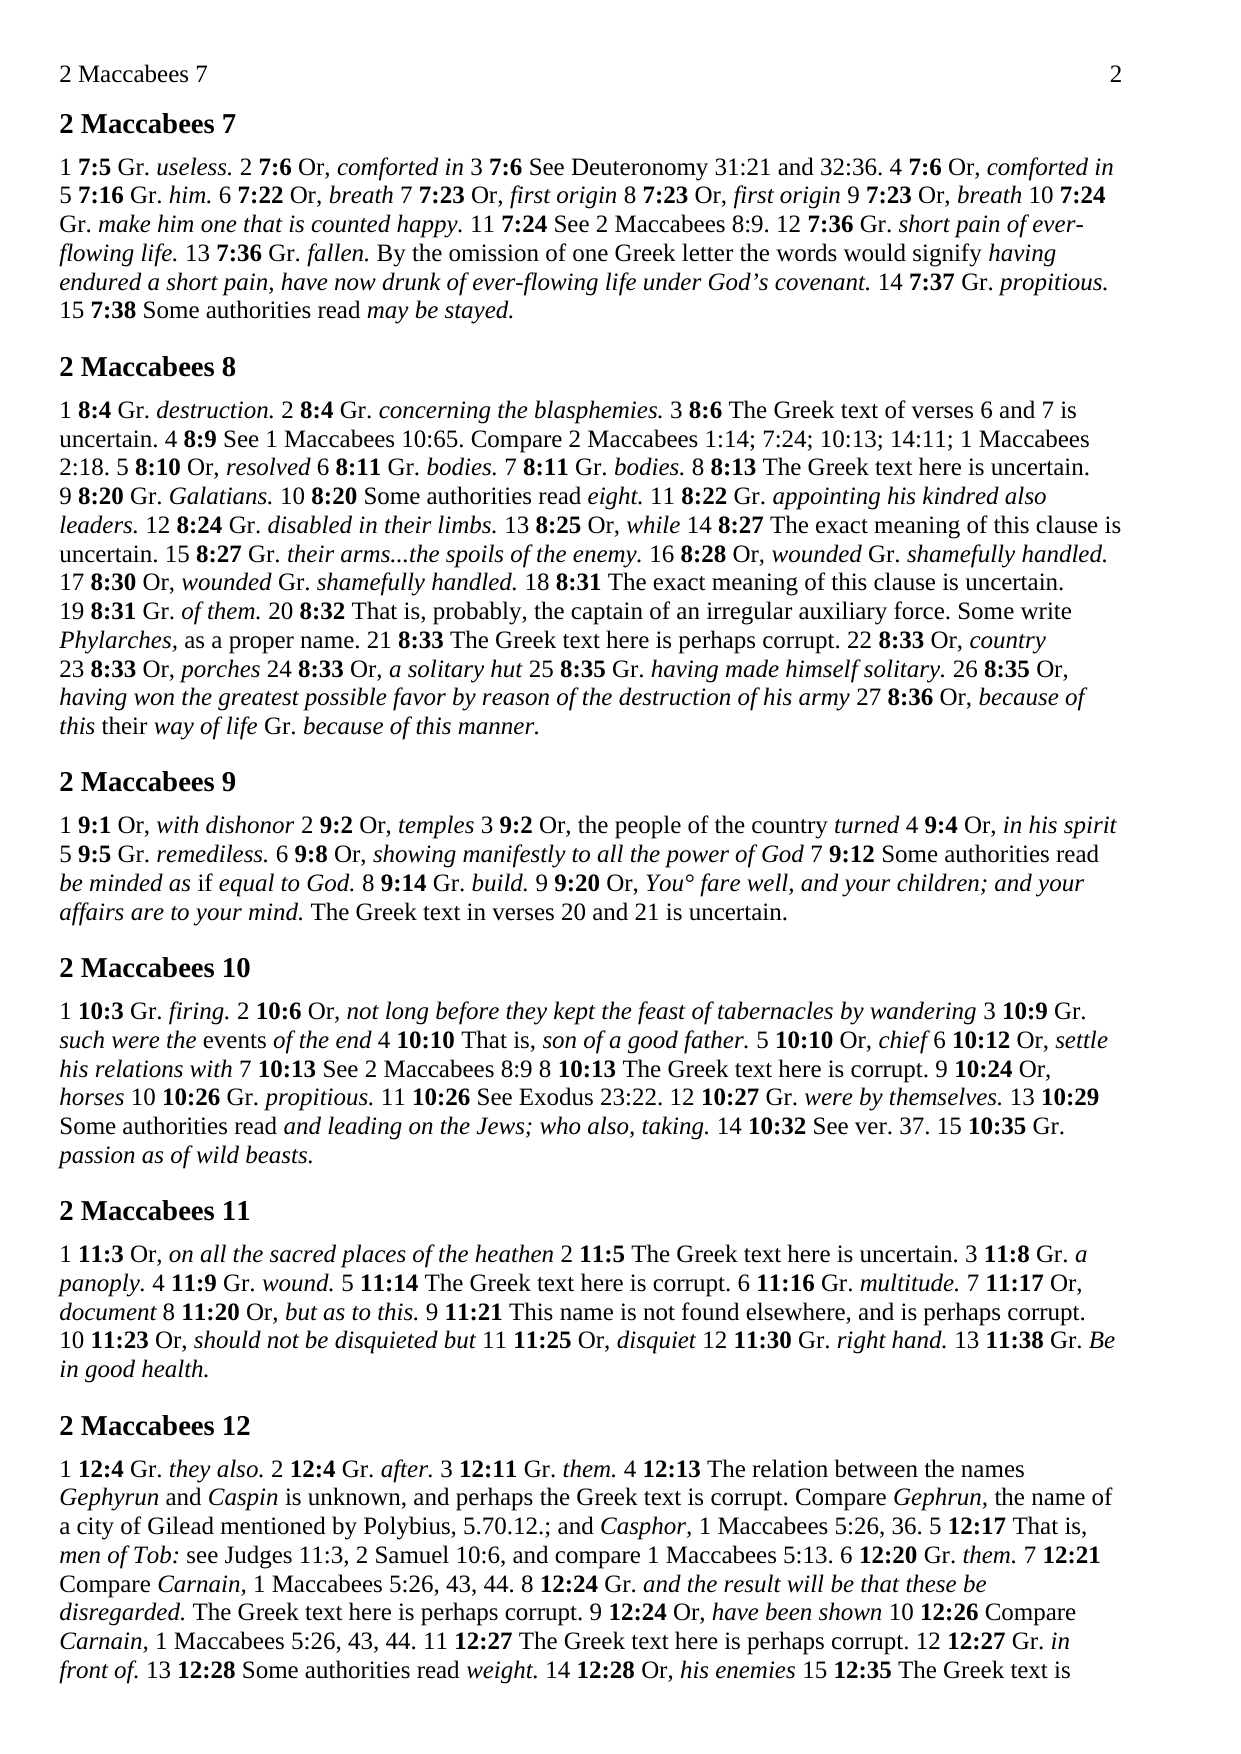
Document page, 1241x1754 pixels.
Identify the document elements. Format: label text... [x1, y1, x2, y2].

text 1 9:1 Or, with dishonor 2 9:2 Or, temples 3 9:2 Or, the people of the country turned 4 9:4 Or, in his spirit 5 9:5 Gr. remediless. 6 9:8 Or, showing manifestly to all the power of God 7 9:12 Some authorities read be minded as if equal to God. 8 9:14 Gr. build. 9 9:20 Or, You° fare well, and your children; and your affairs are to your mind. The Greek text in verses 20 and 21 is uncertain. [59, 811, 1122, 926]
subtitle 2 Maccabees 7 [59, 106, 1122, 139]
subtitle 2 Maccabees 9 [59, 765, 1122, 798]
subtitle 2 Maccabees 8 [59, 349, 1122, 382]
text 1 11:3 Or, on all the sacred places of the heathen 2 11:5 The Greek text here is uncertain. 3 11:8 Gr. a panoply. 4 11:9 Gr. wound. 5 11:14 The Greek text here is corrupt. 6 11:16 Gr. multitude. 7 11:17 Or, document 8 11:20 Or, but as to this. 9 11:21 This name is not found elsewhere, and is perhaps corrupt. 10 11:23 Or, should not be disquieted but 11 11:25 Or, disquiet 12 11:30 Gr. right hand. 13 11:38 Gr. Be in good health. [59, 1239, 1122, 1383]
subtitle 2 Maccabees 11 [59, 1194, 1122, 1227]
subtitle 2 Maccabees 10 [59, 951, 1122, 984]
text 1 10:3 Gr. firing. 2 10:6 Or, not long before they kept the feast of tabernacles by wandering 3 10:9 Gr. such were the events of the end 4 10:10 That is, son of a good father. 5 10:10 Or, chief 6 10:12 Or, settle his relations with 7 10:13 See 2 Maccabees 8:9 8 10:13 The Greek text here is corrupt. 9 10:24 Or, horses 10 10:26 Gr. propitious. 11 10:26 See Exodus 23:22. 12 10:27 Gr. were by themselves. 13 10:29 Some authorities read and leading on the Jews; who also, taking. 14 10:32 See ver. 37. 15 10:35 Gr. passion as of wild beasts. [59, 996, 1122, 1169]
text 1 7:5 Gr. useless. 2 7:6 Or, comforted in 3 7:6 See Deuteronomy 31:21 and 32:36. 4 7:6 Or, comforted in 5 7:16 Gr. him. 6 7:22 Or, breath 7 7:23 Or, first origin 8 7:23 Or, first origin 9 7:23 Or, breath 10 7:24 Gr. make him one that is counted happy. 11 7:24 See 2 Maccabees 8:9. 12 7:36 Gr. short pain of ever-flowing life. 13 7:36 Gr. fallen. By the omission of one Greek letter the words would signify having endured a short pain, have now drunk of ever-flowing life under God’s covenant. 14 7:37 Gr. propitious. 15 7:38 Some authorities read may be stayed. [59, 152, 1122, 324]
text 1 8:4 Gr. destruction. 2 8:4 Gr. concerning the blasphemies. 3 8:6 The Greek text of verses 6 and 7 is uncertain. 4 8:9 See 1 Maccabees 10:65. Compare 2 Maccabees 1:14; 7:24; 10:13; 14:11; 1 Maccabees 2:18. 5 8:10 Or, resolved 6 8:11 Gr. bodies. 7 8:11 Gr. bodies. 8 8:13 The Greek text here is uncertain. 9 8:20 Gr. Galatians. 10 8:20 Some authorities read eight. 11 8:22 Gr. appointing his kindred also leaders. 12 8:24 Gr. disabled in their limbs. 13 8:25 Or, while 14 8:27 The exact meaning of this clause is uncertain. 15 8:27 Gr. their arms...the spoils of the enemy. 16 8:28 Or, wounded Gr. shamefully handled. 17 8:30 Or, wounded Gr. shamefully handled. 18 8:31 The exact meaning of this clause is uncertain. 19 8:31 Gr. of them. 20 8:32 That is, probably, the captain of an irregular auxiliary force. Some write Phylarches, as a proper name. 21 8:33 The Greek text here is perhaps corrupt. 22 8:33 Or, country 23 8:33 Or, porches 24 8:33 Or, a solitary hut 25 8:35 Gr. having made himself solitary. 26 8:35 Or, having won the greatest possible favor by reason of the destruction of his army 27 8:36 Or, because of this their way of life Gr. because of this manner. [59, 395, 1122, 740]
text 1 12:4 Gr. they also. 2 12:4 Gr. after. 3 12:11 Gr. them. 4 12:13 The relation between the names Gephyrun and Caspin is unknown, and perhaps the Greek text is corrupt. Compare Gephrun, the name of a city of Gilead mentioned by Polybius, 5.70.12.; and Casphor, 1 Maccabees 5:26, 36. 5 12:17 That is, men of Tob: see Judges 11:3, 2 Samuel 10:6, and compare 1 Maccabees 5:13. 6 12:20 Gr. them. 7 12:21 Compare Carnain, 1 Maccabees 5:26, 43, 44. 8 12:24 Gr. and the result will be that these be disregarded. The Greek text here is perhaps corrupt. 9 12:24 Or, have been shown 10 12:26 Compare Carnain, 1 Maccabees 5:26, 43, 44. 11 12:27 The Greek text here is perhaps corrupt. 12 12:27 Gr. in front of. 13 12:28 Some authorities read weight. 14 12:28 Or, his enemies 15 12:35 The Greek text is [59, 1454, 1122, 1684]
subtitle 2 Maccabees 12 [59, 1408, 1122, 1441]
